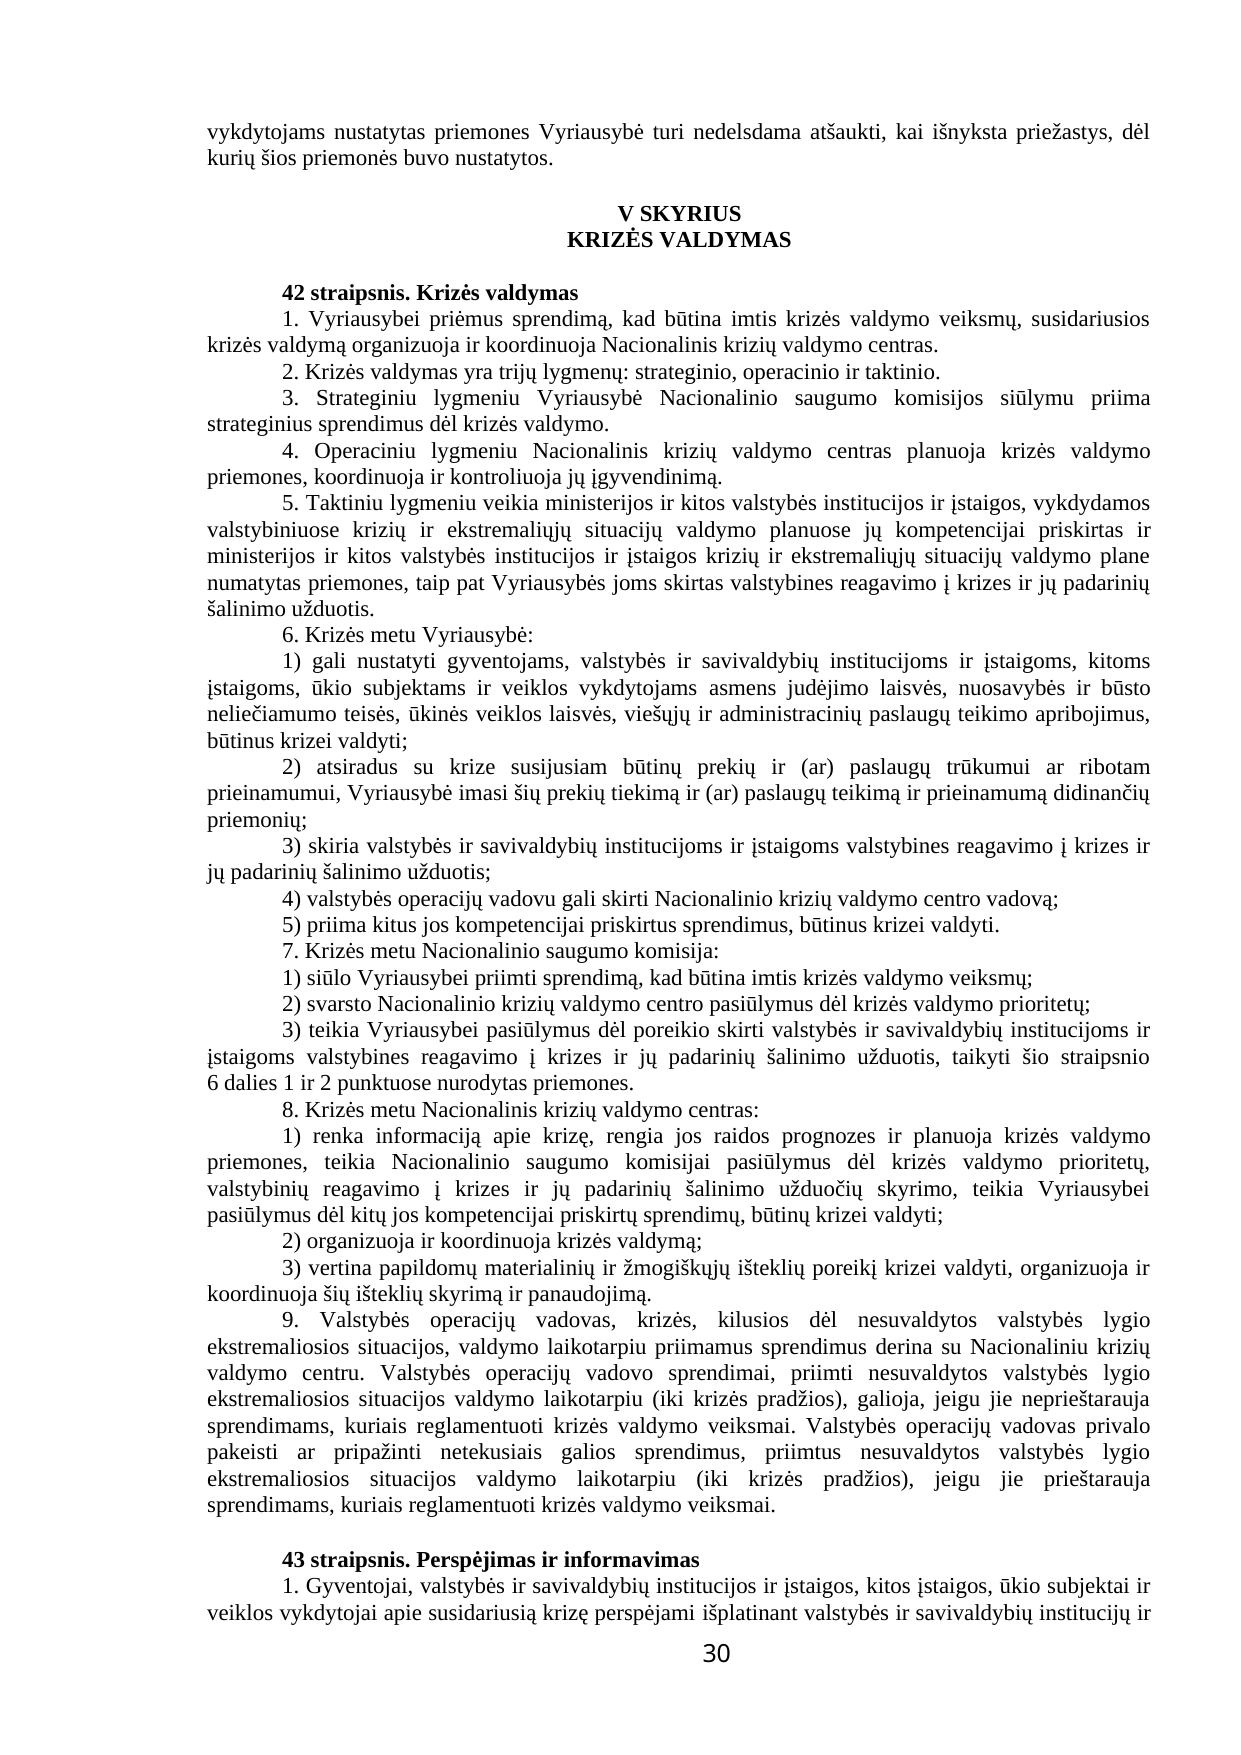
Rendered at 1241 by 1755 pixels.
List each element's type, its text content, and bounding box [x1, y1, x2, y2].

text 2) atsiradus su krize susijusiam būtinų prekių ir (ar) paslaugų trūkumui ar ribotam prieinamumui, Vyriausybė imasi šių prekių tiekimą ir (ar) paslaugų teikimą ir prieinamumą didinančių priemonių; [207, 753, 1152, 832]
text 3. Strateginiu lygmeniu Vyriausybė Nacionalinio saugumo komisijos siūlymu priima strateginius sprendimus dėl krizės valdymo. [207, 384, 1152, 437]
text 5) priima kitus jos kompetencijai priskirtus sprendimus, būtinus krizei valdyti. [207, 911, 1152, 937]
text 3) vertina papildomų materialinių ir žmogiškųjų išteklių poreikį krizei valdyti, organizuoja ir koordinuoja šių išteklių skyrimą ir panaudojimą. [207, 1254, 1152, 1306]
text 5. Taktiniu lygmeniu veikia ministerijos ir kitos valstybės institucijos ir įstaigos, vykdydamos valstybiniuose krizių ir ekstremaliųjų situacijų valdymo planuose jų kompetencijai priskirtas ir ministerijos ir kitos valstybės institucijos ir įstaigos krizių ir ekstremaliųjų situacijų valdymo plane numatytas priemones, taip pat Vyriausybės joms skirtas valstybines reagavimo į krizes ir jų padarinių šalinimo užduotis. [207, 489, 1152, 621]
text 43 straipsnis. Perspėjimas ir informavimas [207, 1546, 1152, 1572]
text 9. Valstybės operacijų vadovas, krizės, kilusios dėl nesuvaldytos valstybės lygio ekstremaliosios situacijos, valdymo laikotarpiu priimamus sprendimus derina su Nacionaliniu krizių valdymo centru. Valstybės operacijų vadovo sprendimai, priimti nesuvaldytos valstybės lygio ekstremaliosios situacijos valdymo laikotarpiu (iki krizės pradžios), galioja, jeigu jie neprieštarauja sprendimams, kuriais reglamentuoti krizės valdymo veiksmai. Valstybės operacijų vadovas privalo pakeisti ar pripažinti netekusiais galios sprendimus, priimtus nesuvaldytos valstybės lygio ekstremaliosios situacijos valdymo laikotarpiu (iki krizės pradžios), jeigu jie prieštarauja sprendimams, kuriais reglamentuoti krizės valdymo veiksmai. [207, 1306, 1152, 1517]
text 3) teikia Vyriausybei pasiūlymus dėl poreikio skirti valstybės ir savivaldybių institucijoms ir įstaigoms valstybines reagavimo į krizes ir jų padarinių šalinimo užduotis, taikyti šio straipsnio 6 dalies 1 ir 2 punktuose nurodytas priemones. [207, 1017, 1152, 1096]
text 2) svarsto Nacionalinio krizių valdymo centro pasiūlymus dėl krizės valdymo prioritetų; [207, 990, 1152, 1017]
text 2) organizuoja ir koordinuoja krizės valdymą; [207, 1227, 1152, 1254]
text 7. Krizės metu Nacionalinio saugumo komisija: [207, 937, 1152, 964]
text 2. Krizės valdymas yra trijų lygmenų: strateginio, operacinio ir taktinio. [207, 358, 1152, 384]
text vykdytojams nustatytas priemones Vyriausybė turi nedelsdama atšaukti, kai išnyksta priežastys, dėl kurių šios priemonės buvo nustatytos. [207, 118, 1152, 171]
text 1) gali nustatyti gyventojams, valstybės ir savivaldybių institucijoms ir įstaigoms, kitoms įstaigoms, ūkio subjektams ir veiklos vykdytojams asmens judėjimo laisvės, nuosavybės ir būsto neliečiamumo teisės, ūkinės veiklos laisvės, viešųjų ir administracinių paslaugų teikimo apribojimus, būtinus krizei valdyti; [207, 648, 1152, 753]
text 8. Krizės metu Nacionalinis krizių valdymo centras: [207, 1096, 1152, 1122]
text 3) skiria valstybės ir savivaldybių institucijoms ir įstaigoms valstybines reagavimo į krizes ir jų padarinių šalinimo užduotis; [207, 832, 1152, 885]
text 42 straipsnis. Krizės valdymas [207, 279, 1152, 305]
text 6. Krizės metu Vyriausybė: [207, 621, 1152, 648]
text 1) siūlo Vyriausybei priimti sprendimą, kad būtina imtis krizės valdymo veiksmų; [207, 964, 1152, 990]
text 1. Gyventojai, valstybės ir savivaldybių institucijos ir įstaigos, kitos įstaigos, ūkio subjektai ir veiklos vykdytojai apie susidariusią krizę perspėjami išplatinant valstybės ir savivaldybių institucijų ir [207, 1572, 1152, 1625]
text 1. Vyriausybei priėmus sprendimą, kad būtina imtis krizės valdymo veiksmų, susidariusios krizės valdymą organizuoja ir koordinuoja Nacionalinis krizių valdymo centras. [207, 305, 1152, 358]
text V SKYRIUS [207, 199, 1152, 226]
text 1) renka informaciją apie krizę, rengia jos raidos prognozes ir planuoja krizės valdymo priemones, teikia Nacionalinio saugumo komisijai pasiūlymus dėl krizės valdymo prioritetų, valstybinių reagavimo į krizes ir jų padarinių šalinimo užduočių skyrimo, teikia Vyriausybei pasiūlymus dėl kitų jos kompetencijai priskirtų sprendimų, būtinų krizei valdyti; [207, 1122, 1152, 1227]
text 4) valstybės operacijų vadovu gali skirti Nacionalinio krizių valdymo centro vadovą; [207, 885, 1152, 911]
text 4. Operaciniu lygmeniu Nacionalinis krizių valdymo centras planuoja krizės valdymo priemones, koordinuoja ir kontroliuoja jų įgyvendinimą. [207, 437, 1152, 489]
text KRIZĖS VALDYMAS [207, 226, 1152, 252]
